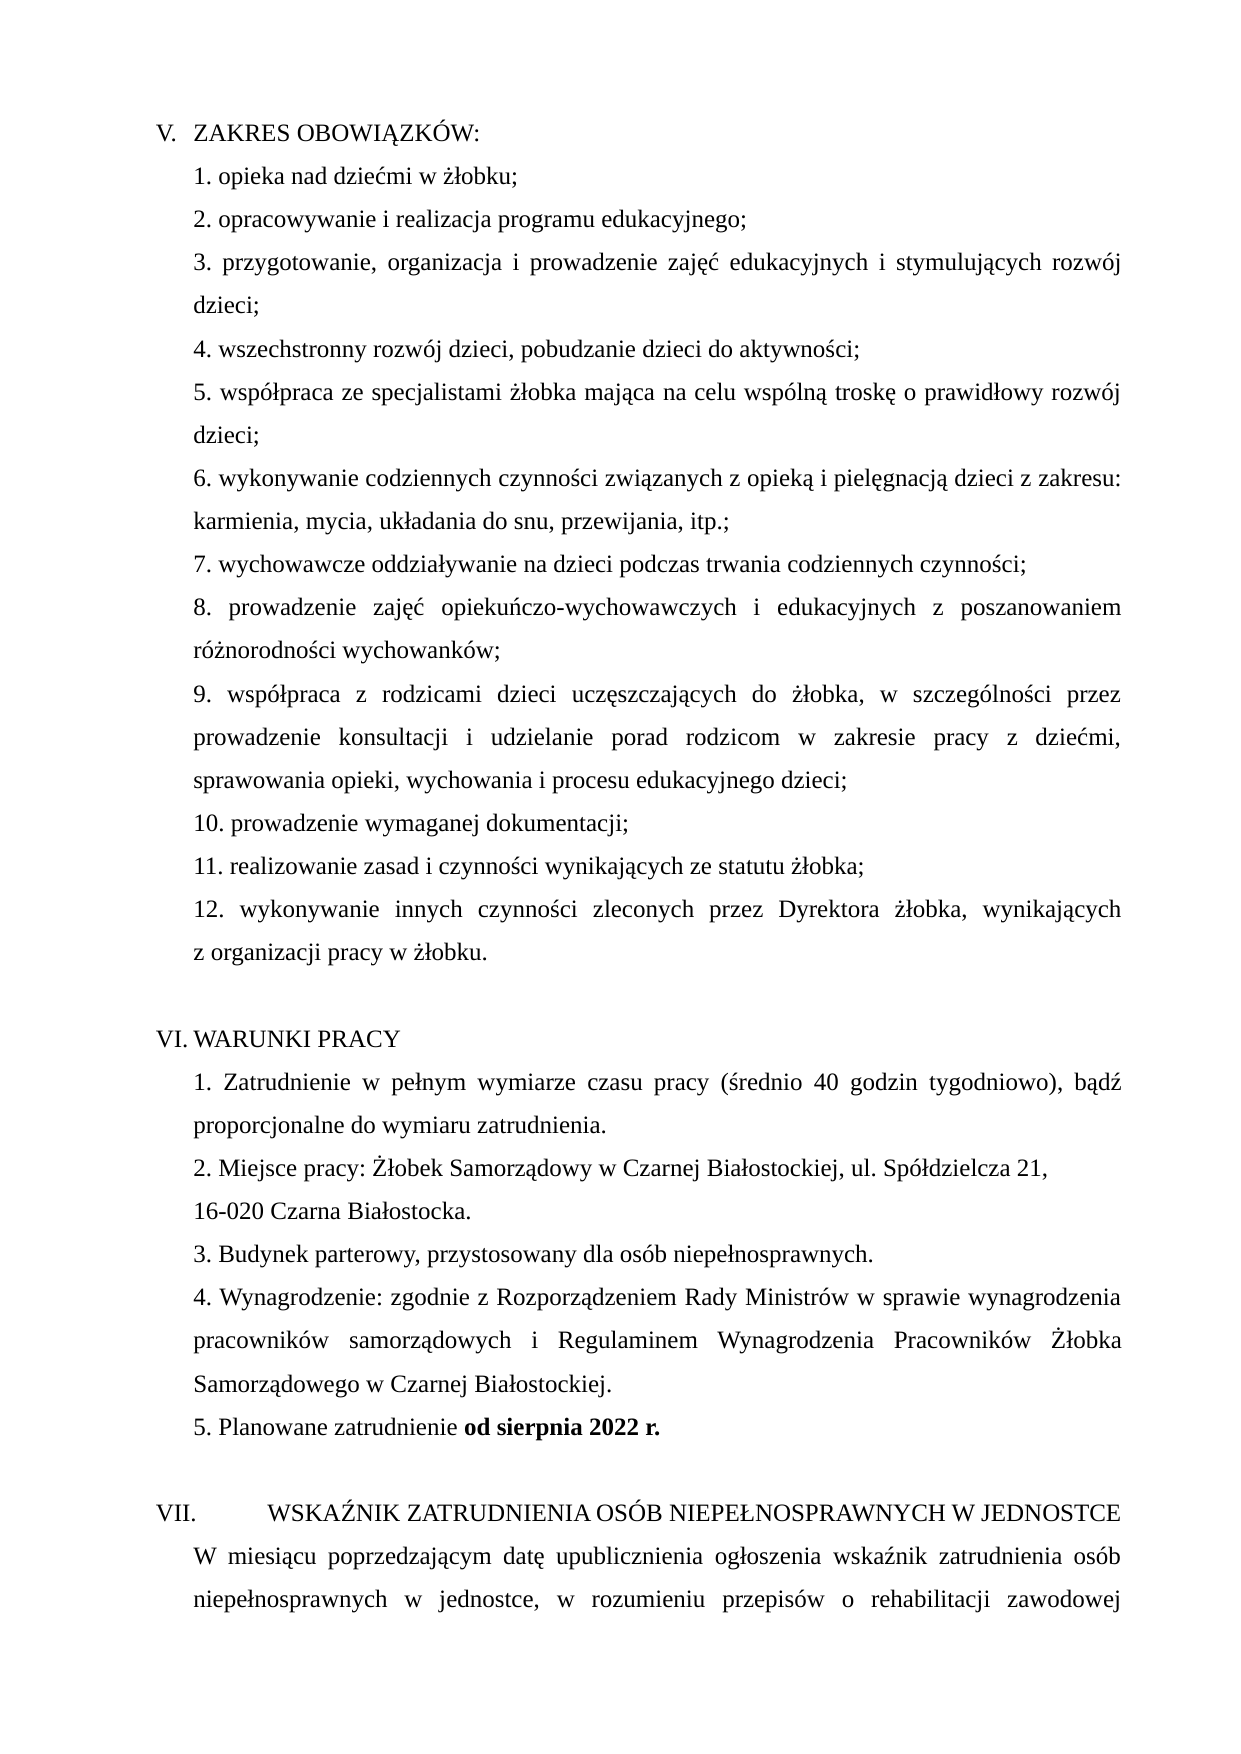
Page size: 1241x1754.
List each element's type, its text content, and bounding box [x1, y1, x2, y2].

list 9. współpraca z rodzicami dzieci uczęszczających do żłobka, w szczególności przez prowadzenie konsultacji i udzielanie porad rodzicom w zakresie pracy z dziećmi, sprawowania opieki, wychowania i procesu edukacyjnego dzieci; [156, 679, 1122, 794]
list 16-020 Czarna Białostocka. [156, 1196, 1122, 1225]
list 11. realizowanie zasad i czynności wynikających ze statutu żłobka; [156, 851, 1122, 880]
list 4. wszechstronny rozwój dzieci, pobudzanie dzieci do aktywności; [156, 334, 1122, 362]
list 8. prowadzenie zajęć opiekuńczo-wychowawczych i edukacyjnych z poszanowaniem różnorodności wychowanków; [156, 592, 1122, 664]
list 5. współpraca ze specjalistami żłobka mająca na celu wspólną troskę o prawidłowy rozwój dzieci; [156, 377, 1122, 449]
list 6. wykonywanie codziennych czynności związanych z opieką i pielęgnacją dzieci z zakresu: karmienia, mycia, układania do snu, przewijania, itp.; [156, 463, 1122, 535]
list 12. wykonywanie innych czynności zleconych przez Dyrektora żłobka, wynikających z organizacji pracy w żłobku. [156, 894, 1122, 966]
list W miesiącu poprzedzającym datę upublicznienia ogłoszenia wskaźnik zatrudnienia osób niepełnosprawnych w jednostce, w rozumieniu przepisów o rehabilitacji zawodowej [156, 1541, 1122, 1613]
list 3. przygotowanie, organizacja i prowadzenie zajęć edukacyjnych i stymulujących rozwój dzieci; [156, 247, 1122, 319]
list 5. Planowane zatrudnienie od sierpnia 2022 r. [156, 1412, 1122, 1441]
list 3. Budynek parterowy, przystosowany dla osób niepełnosprawnych. [156, 1239, 1122, 1268]
list 10. prowadzenie wymaganej dokumentacji; [156, 808, 1122, 837]
list 1. opieka nad dziećmi w żłobku; [156, 161, 1122, 190]
list ZAKRES OBOWIĄZKÓW: [156, 118, 1122, 147]
list WARUNKI PRACY [156, 1024, 1122, 1052]
list 2. opracowywanie i realizacja programu edukacyjnego; [156, 204, 1122, 233]
list WSKAŹNIK ZATRUDNIENIA OSÓB NIEPEŁNOSPRAWNYCH W JEDNOSTCE [156, 1498, 1122, 1527]
list 7. wychowawcze oddziaływanie na dzieci podczas trwania codziennych czynności; [156, 549, 1122, 578]
list 2. Miejsce pracy: Żłobek Samorządowy w Czarnej Białostockiej, ul. Spółdzielcza 21, [156, 1153, 1122, 1182]
list 4. Wynagrodzenie: zgodnie z Rozporządzeniem Rady Ministrów w sprawie wynagrodzenia pracowników samorządowych i Regulaminem Wynagrodzenia Pracowników Żłobka Samorządowego w Czarnej Białostockiej. [156, 1282, 1122, 1397]
list 1. Zatrudnienie w pełnym wymiarze czasu pracy (średnio 40 godzin tygodniowo), bądź proporcjonalne do wymiaru zatrudnienia. [156, 1067, 1122, 1139]
